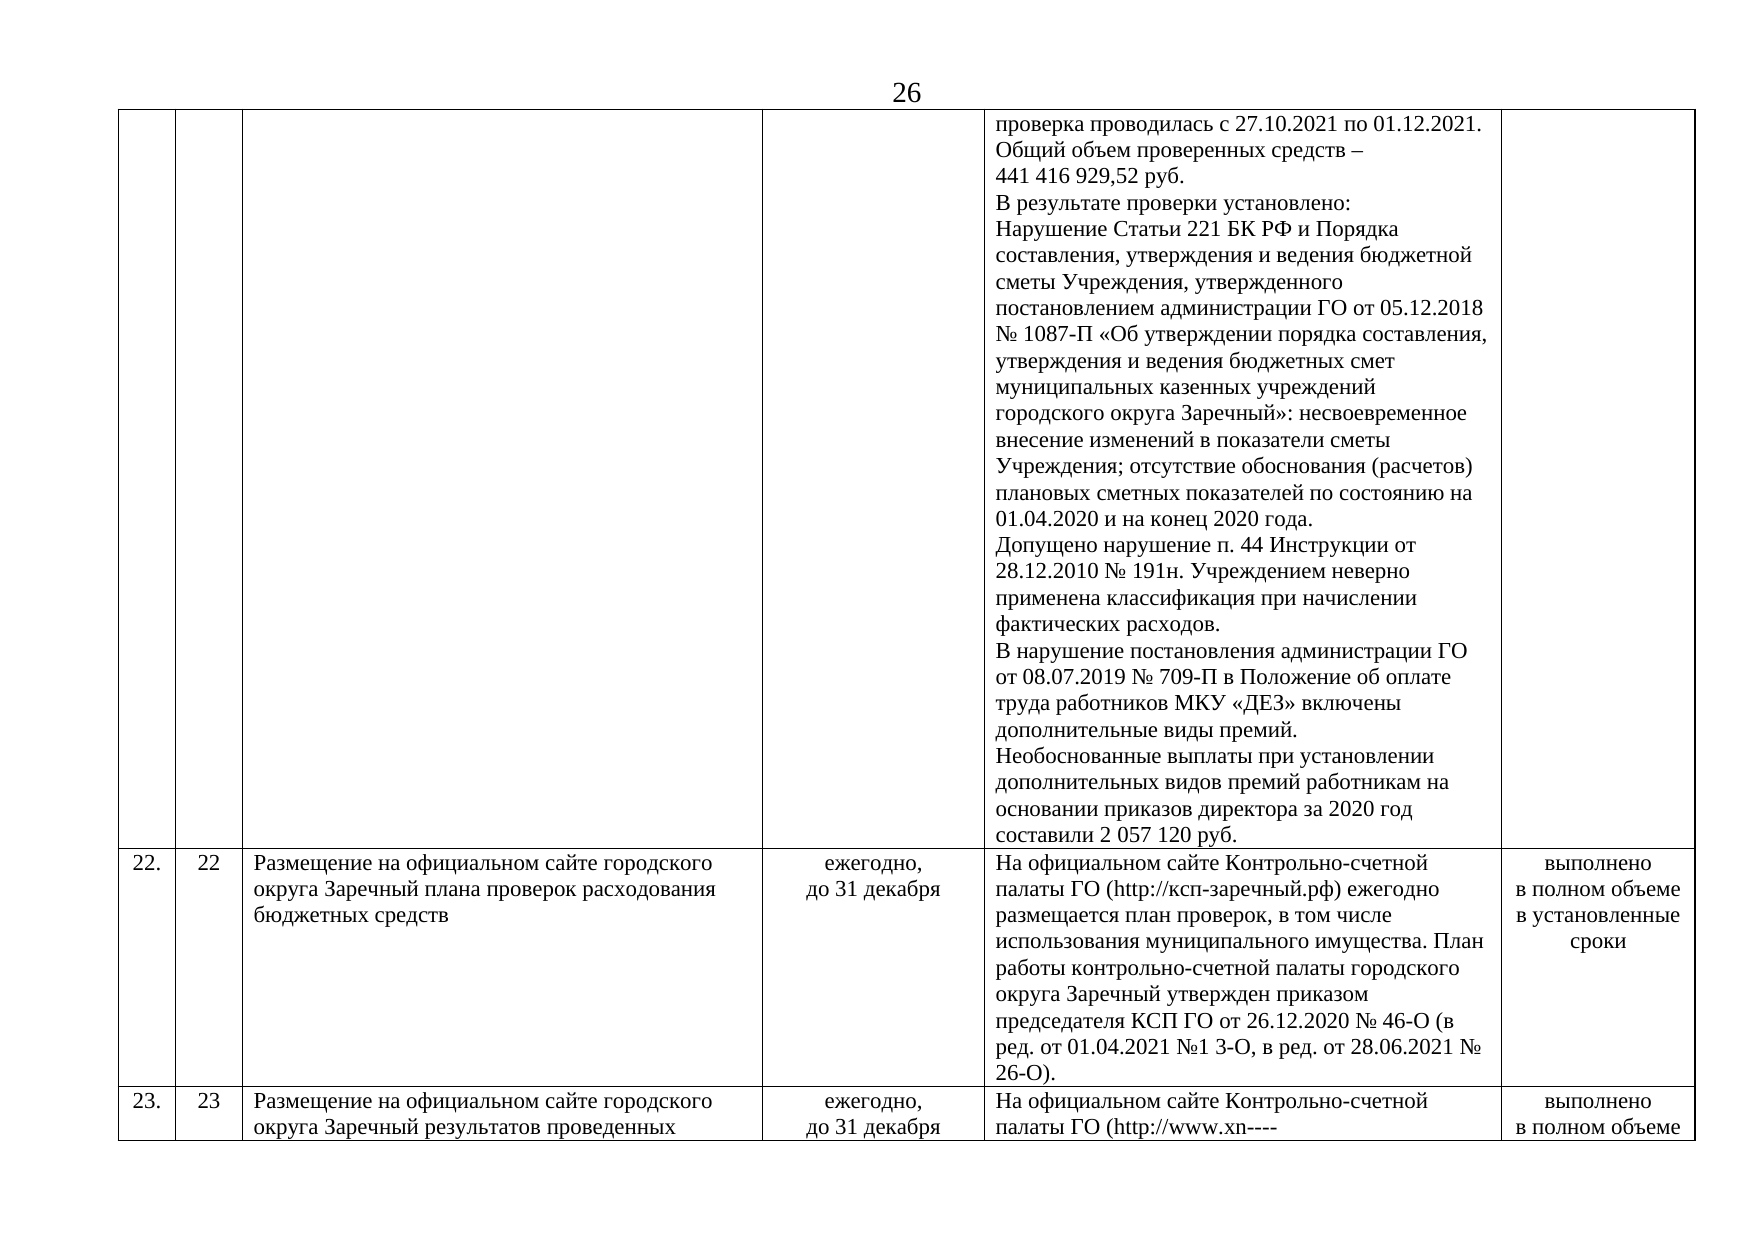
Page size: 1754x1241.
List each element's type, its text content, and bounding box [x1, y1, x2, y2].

table_cell проверка проводилась с 27.10.2021 по 01.12.2021. Общий объем проверенных средств – 441 416 929,52 руб. В результате проверки установлено: Нарушение Статьи 221 БК РФ и Порядка составления, утверждения и ведения бюджетной сметы Учреждения, утвержденного постановлением администрации ГО от 05.12.2018 № 1087-П «Об утверждении порядка составления, утверждения и ведения бюджетных смет муниципальных казенных учреждений городского округа Заречный»: несвоевременное внесение изменений в показатели сметы Учреждения; отсутствие обоснования (расчетов) плановых сметных показателей по состоянию на 01.04.2020 и на конец 2020 года. Допущено нарушение п. 44 Инструкции от 28.12.2010 № 191н. Учреждением неверно применена классификация при начислении фактических расходов. В нарушение постановления администрации ГО от 08.07.2019 № 709-П в Положение об оплате труда работников МКУ «ДЕЗ» включены дополнительные виды премий. Необоснованные выплаты при установлении дополнительных видов премий работникам на основании приказов директора за 2020 год составили 2 057 120 руб. [985, 110, 1501, 847]
table_cell ежегодно, до 31 декабря [763, 1087, 984, 1139]
table_cell [763, 110, 984, 847]
table_cell Размещение на официальном сайте городского округа Заречный плана проверок расходования бюджетных средств [243, 849, 762, 1086]
table_cell [243, 110, 762, 847]
table_cell выполнено в полном объеме в установленные сроки [1502, 849, 1694, 1086]
table_cell выполнено в полном объеме [1502, 1087, 1694, 1139]
table_cell 22 [176, 849, 242, 1086]
table_cell 22. [119, 849, 175, 1086]
table_cell ежегодно, до 31 декабря [763, 849, 984, 1086]
table_cell Размещение на официальном сайте городского округа Заречный результатов проведенных [243, 1087, 762, 1139]
table_cell [1502, 110, 1694, 847]
table_cell На официальном сайте Контрольно-счетной палаты ГО (http://www.xn---- [985, 1087, 1501, 1139]
table_cell [119, 110, 175, 847]
table_cell 23. [119, 1087, 175, 1139]
table_cell [176, 110, 242, 847]
table_cell 23 [176, 1087, 242, 1139]
